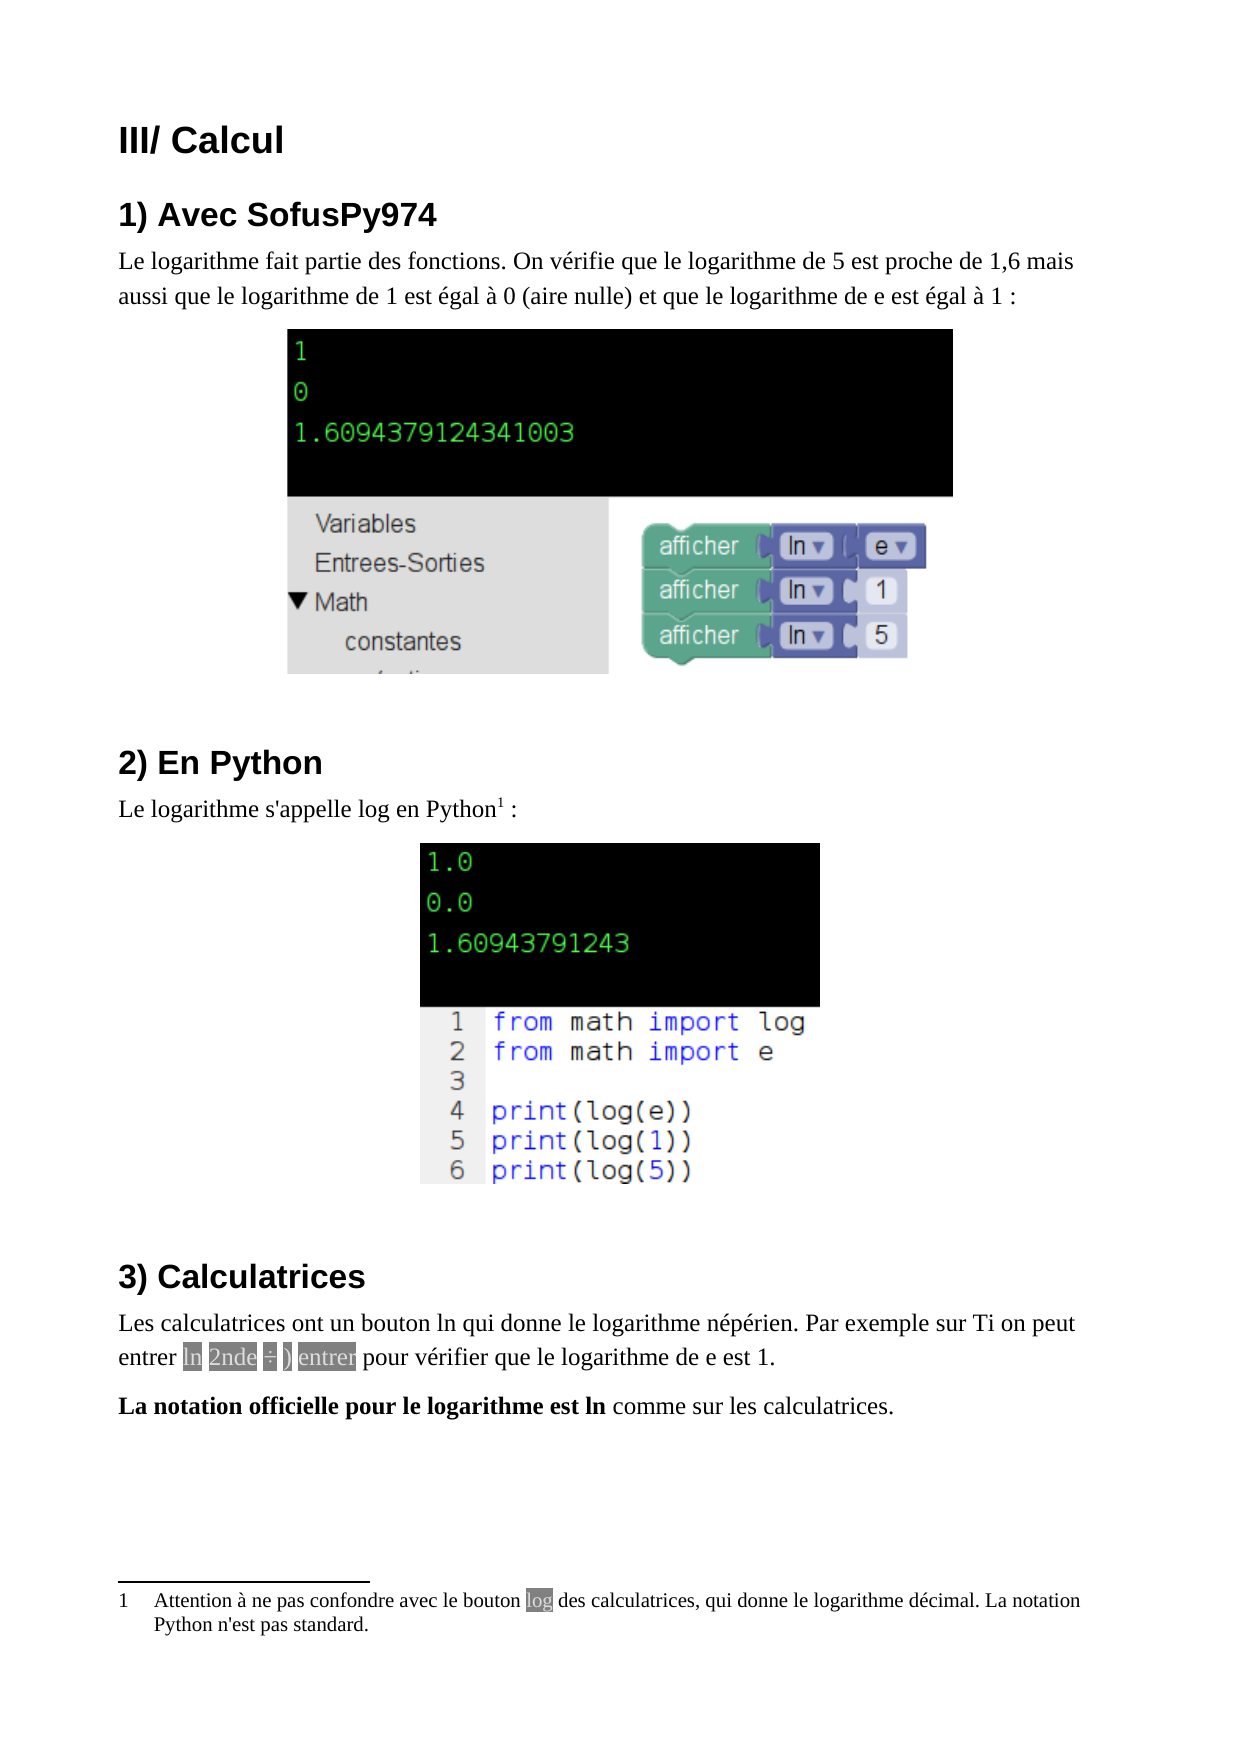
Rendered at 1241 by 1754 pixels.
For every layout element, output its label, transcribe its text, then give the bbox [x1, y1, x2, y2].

text Les calculatrices ont un bouton ln qui donne le logarithme népérien. Par exemple sur Ti on peut entrer ln 2nde ÷ ) entrer pour vérifier que le logarithme de e est 1. [118, 1308, 1122, 1371]
text La notation officielle pour le logarithme est ln comme sur les calculatrices. [118, 1391, 1122, 1420]
text Le logarithme fait partie des fonctions. On vérifie que le logarithme de 5 est proche de 1,6 mais aussi que le logarithme de 1 est égal à 0 (aire nulle) et que le logarithme de e est égal à 1 : [118, 246, 1122, 309]
text Attention à ne pas confondre avec le bouton log des calculatrices, qui donne le logarithme décimal. La notation Python n'est pas standard. [118, 1588, 1122, 1636]
picture [420, 843, 820, 1184]
text Le logarithme s'appelle log en Python : [118, 794, 1122, 823]
subtitle III/ Calcul [118, 118, 1122, 162]
picture [287, 329, 953, 674]
subtitle 3) Calculatrices [118, 1257, 1122, 1295]
subtitle 1) Avec SofusPy974 [118, 195, 1122, 234]
subtitle 2) En Python [118, 743, 1122, 782]
